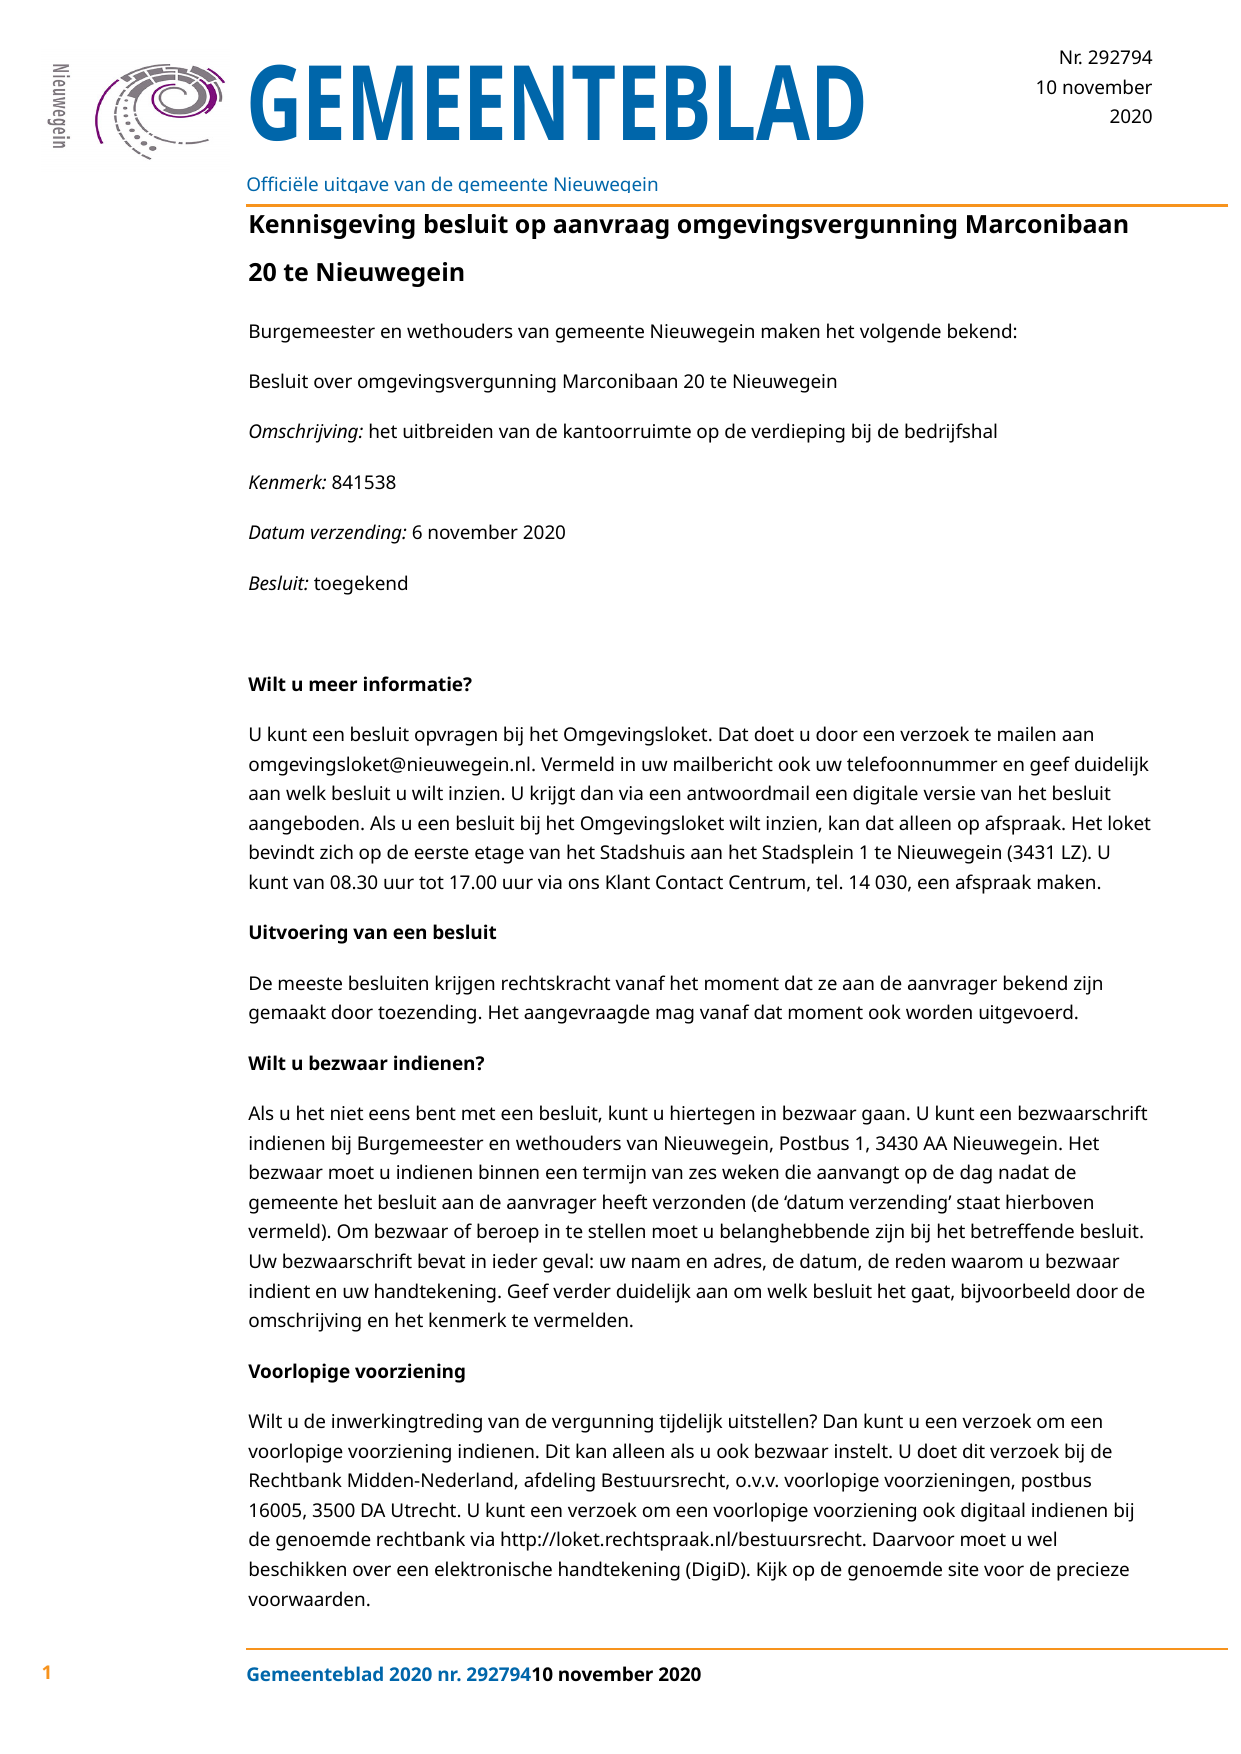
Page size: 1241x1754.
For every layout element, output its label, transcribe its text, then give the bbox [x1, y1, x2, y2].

text Wilt u de inwerkingtreding van de vergunning tijdelijk uitstellen? Dan kunt u een verzoek om een voorlopige voorziening indienen. Dit kan alleen als u ook bezwaar instelt. U doet dit verzoek bij de Rechtbank Midden-Nederland, afdeling Bestuursrecht, o.v.v. voorlopige voorzieningen, postbus 16005, 3500 DA Utrecht. U kunt een verzoek om een voorlopige voorziening ook digitaal indienen bij de genoemde rechtbank via http://loket.rechtspraak.nl/bestuursrecht. Daarvoor moet u wel beschikken over een elektronische handtekening (DigiD). Kijk op de genoemde site voor de precieze voorwaarden. [248, 1408, 1152, 1612]
text Omschrijving: het uitbreiden van de kantoorruimte op de verdieping bij de bedrijfshal [248, 419, 1152, 444]
text Besluit over omgevingsvergunning Marconibaan 20 te Nieuwegein [248, 368, 1152, 394]
text Als u het niet eens bent met een besluit, kunt u hiertegen in bezwaar gaan. U kunt een bezwaarschrift indienen bij Burgemeester en wethouders van Nieuwegein, Postbus 1, 3430 AA Nieuwegein. Het bezwaar moet u indienen binnen een termijn van zes weken die aanvangt op de dag nadat de gemeente het besluit aan de aanvrager heeft verzonden (de ‘datum verzending’ staat hierboven vermeld). Om bezwaar of beroep in te stellen moet u belanghebbende zijn bij het betreffende besluit. Uw bezwaarschrift bevat in ieder geval: uw naam en adres, de datum, de reden waarom u bezwaar indient en uw handtekening. Geef verder duidelijk aan om welk besluit het gaat, bijvoorbeeld door de omschrijving en het kenmerk te vermelden. [248, 1100, 1152, 1333]
text Wilt u meer informatie? [248, 671, 1152, 697]
text U kunt een besluit opvragen bij het Omgevingsloket. Dat doet u door een verzoek te mailen aan omgevingsloket@nieuwegein.nl. Vermeld in uw mailbericht ook uw telefoonnummer en geef duidelijk aan welk besluit u wilt inzien. U krijgt dan via een antwoordmail een digitale versie van het besluit aangeboden. Als u een besluit bij het Omgevingsloket wilt inzien, kan dat alleen op afspraak. Het loket bevindt zich op de eerste etage van het Stadshuis aan het Stadsplein 1 te Nieuwegein (3431 LZ). U kunt van 08.30 uur tot 17.00 uur via ons Klant Contact Centrum, tel. 14 030, een afspraak maken. [248, 721, 1152, 895]
text Besluit: toegekend [248, 570, 1152, 596]
text Burgemeester en wethouders van gemeente Nieuwegein maken het volgende bekend: [248, 318, 1152, 344]
text Datum verzending: 6 november 2020 [248, 519, 1152, 545]
text Voorlopige voorziening [248, 1358, 1152, 1384]
text Wilt u bezwaar indienen? [248, 1050, 1152, 1076]
text Kennisgeving besluit op aanvraag omgevingsvergunning Marconibaan 20 te Nieuwegein [248, 207, 1152, 288]
picture [41, 47, 231, 172]
text De meeste besluiten krijgen rechtskracht vanaf het moment dat ze aan de aanvrager bekend zijn gemaakt door toezending. Het aangevraagde mag vanaf dat moment ook worden uitgevoerd. [248, 970, 1152, 1025]
text Uitvoering van een besluit [248, 919, 1152, 945]
text Kenmerk: 841538 [248, 469, 1152, 495]
